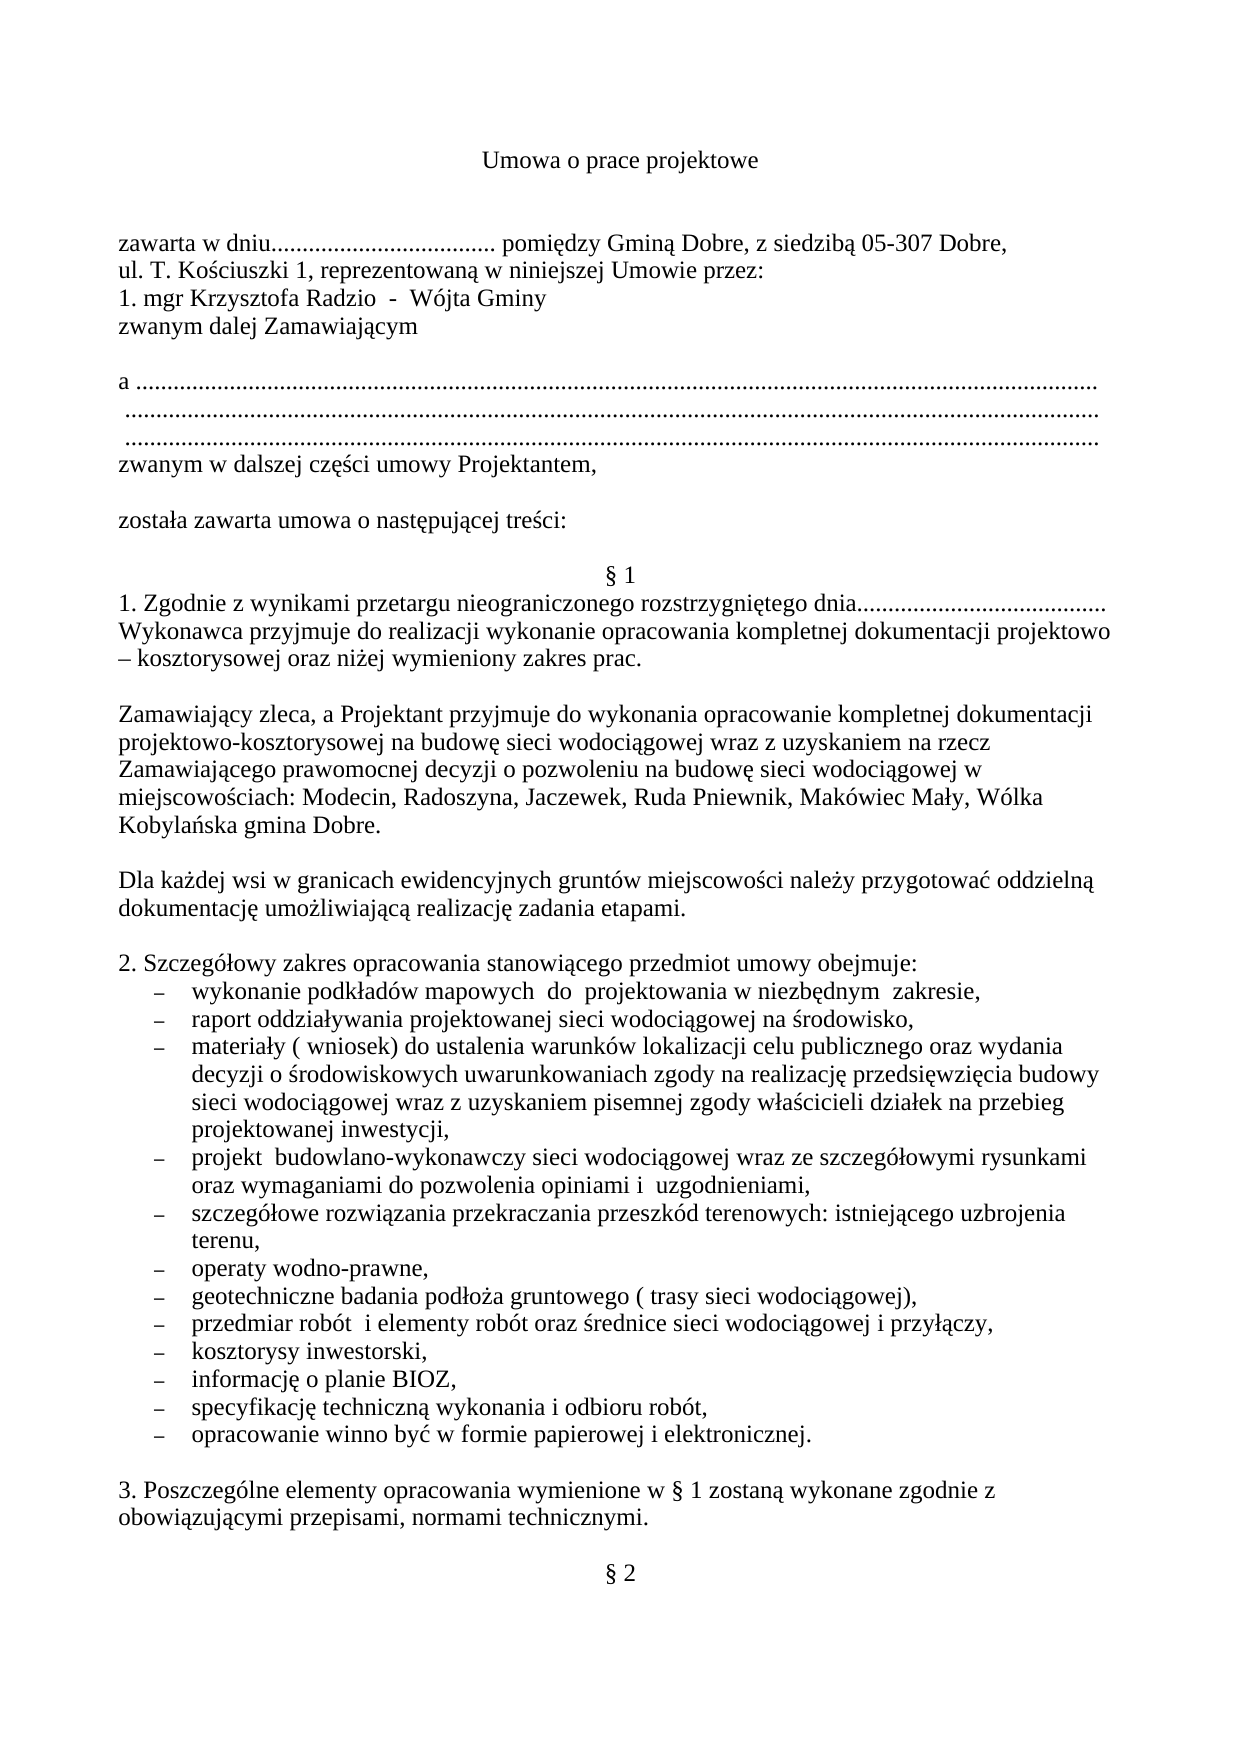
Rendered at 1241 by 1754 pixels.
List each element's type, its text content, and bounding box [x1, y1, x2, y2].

list geotechniczne badania podłoża gruntowego ( trasy sieci wodociągowej), [154, 1282, 1122, 1309]
list opracowanie winno być w formie papierowej i elektronicznej. [154, 1420, 1122, 1448]
list projekt budowlano-wykonawczy sieci wodociągowej wraz ze szczegółowymi rysunkami oraz wymaganiami do pozwolenia opiniami i uzgodnieniami, [154, 1143, 1122, 1199]
text ............................................................................................................................................................ [118, 395, 1122, 423]
list materiały ( wniosek) do ustalenia warunków lokalizacji celu publicznego oraz wydania decyzji o środowiskowych uwarunkowaniach zgody na realizację przedsięwzięcia budowy sieci wodociągowej wraz z uzyskaniem pisemnej zgody właścicieli działek na przebieg projektowanej inwestycji, [154, 1032, 1122, 1143]
text została zawarta umowa o następującej treści: [118, 506, 1122, 534]
list wykonanie podkładów mapowych do projektowania w niezbędnym zakresie, [154, 977, 1122, 1005]
text 1. mgr Krzysztofa Radzio - Wójta Gminy [118, 284, 1122, 312]
text zwanym dalej Zamawiającym [118, 312, 1122, 340]
list raport oddziaływania projektowanej sieci wodociągowej na środowisko, [154, 1005, 1122, 1032]
list specyfikację techniczną wykonania i odbioru robót, [154, 1393, 1122, 1420]
text Dla każdej wsi w granicach ewidencyjnych gruntów miejscowości należy przygotować oddzielną dokumentację umożliwiającą realizację zadania etapami. [118, 866, 1122, 922]
text Umowa o prace projektowe [118, 146, 1122, 173]
list kosztorysy inwestorski, [154, 1337, 1122, 1365]
list szczegółowe rozwiązania przekraczania przeszkód terenowych: istniejącego uzbrojenia terenu, [154, 1199, 1122, 1254]
text § 2 [118, 1559, 1122, 1587]
text zwanym w dalszej części umowy Projektantem, [118, 451, 1122, 478]
text zawarta w dniu.................................... pomiędzy Gminą Dobre, z siedzibą 05-307 Dobre, [118, 229, 1122, 257]
text ul. T. Kościuszki 1, reprezentowaną w niniejszej Umowie przez: [118, 257, 1122, 284]
list operaty wodno-prawne, [154, 1254, 1122, 1282]
list przedmiar robót i elementy robót oraz średnice sieci wodociągowej i przyłączy, [154, 1309, 1122, 1337]
text Zamawiający zleca, a Projektant przyjmuje do wykonania opracowanie kompletnej dokumentacji projektowo-kosztorysowej na budowę sieci wodociągowej wraz z uzyskaniem na rzecz Zamawiającego prawomocnej decyzji o pozwoleniu na budowę sieci wodociągowej w miejscowościach: Modecin, Radoszyna, Jaczewek, Ruda Pniewnik, Makówiec Mały, Wólka Kobylańska gmina Dobre. [118, 700, 1122, 838]
text 2. Szczegółowy zakres opracowania stanowiącego przedmiot umowy obejmuje: [118, 949, 1122, 977]
text a .......................................................................................................................................................... [118, 367, 1122, 395]
list informację o planie BIOZ, [154, 1365, 1122, 1393]
text Wykonawca przyjmuje do realizacji wykonanie opracowania kompletnej dokumentacji projektowo – kosztorysowej oraz niżej wymieniony zakres prac. [118, 617, 1122, 672]
text ............................................................................................................................................................ [118, 423, 1122, 451]
text 3. Poszczególne elementy opracowania wymienione w § 1 zostaną wykonane zgodnie z obowiązującymi przepisami, normami technicznymi. [118, 1476, 1122, 1531]
text 1. Zgodnie z wynikami przetargu nieograniczonego rozstrzygniętego dnia........................................ [118, 589, 1122, 617]
text § 1 [118, 561, 1122, 589]
